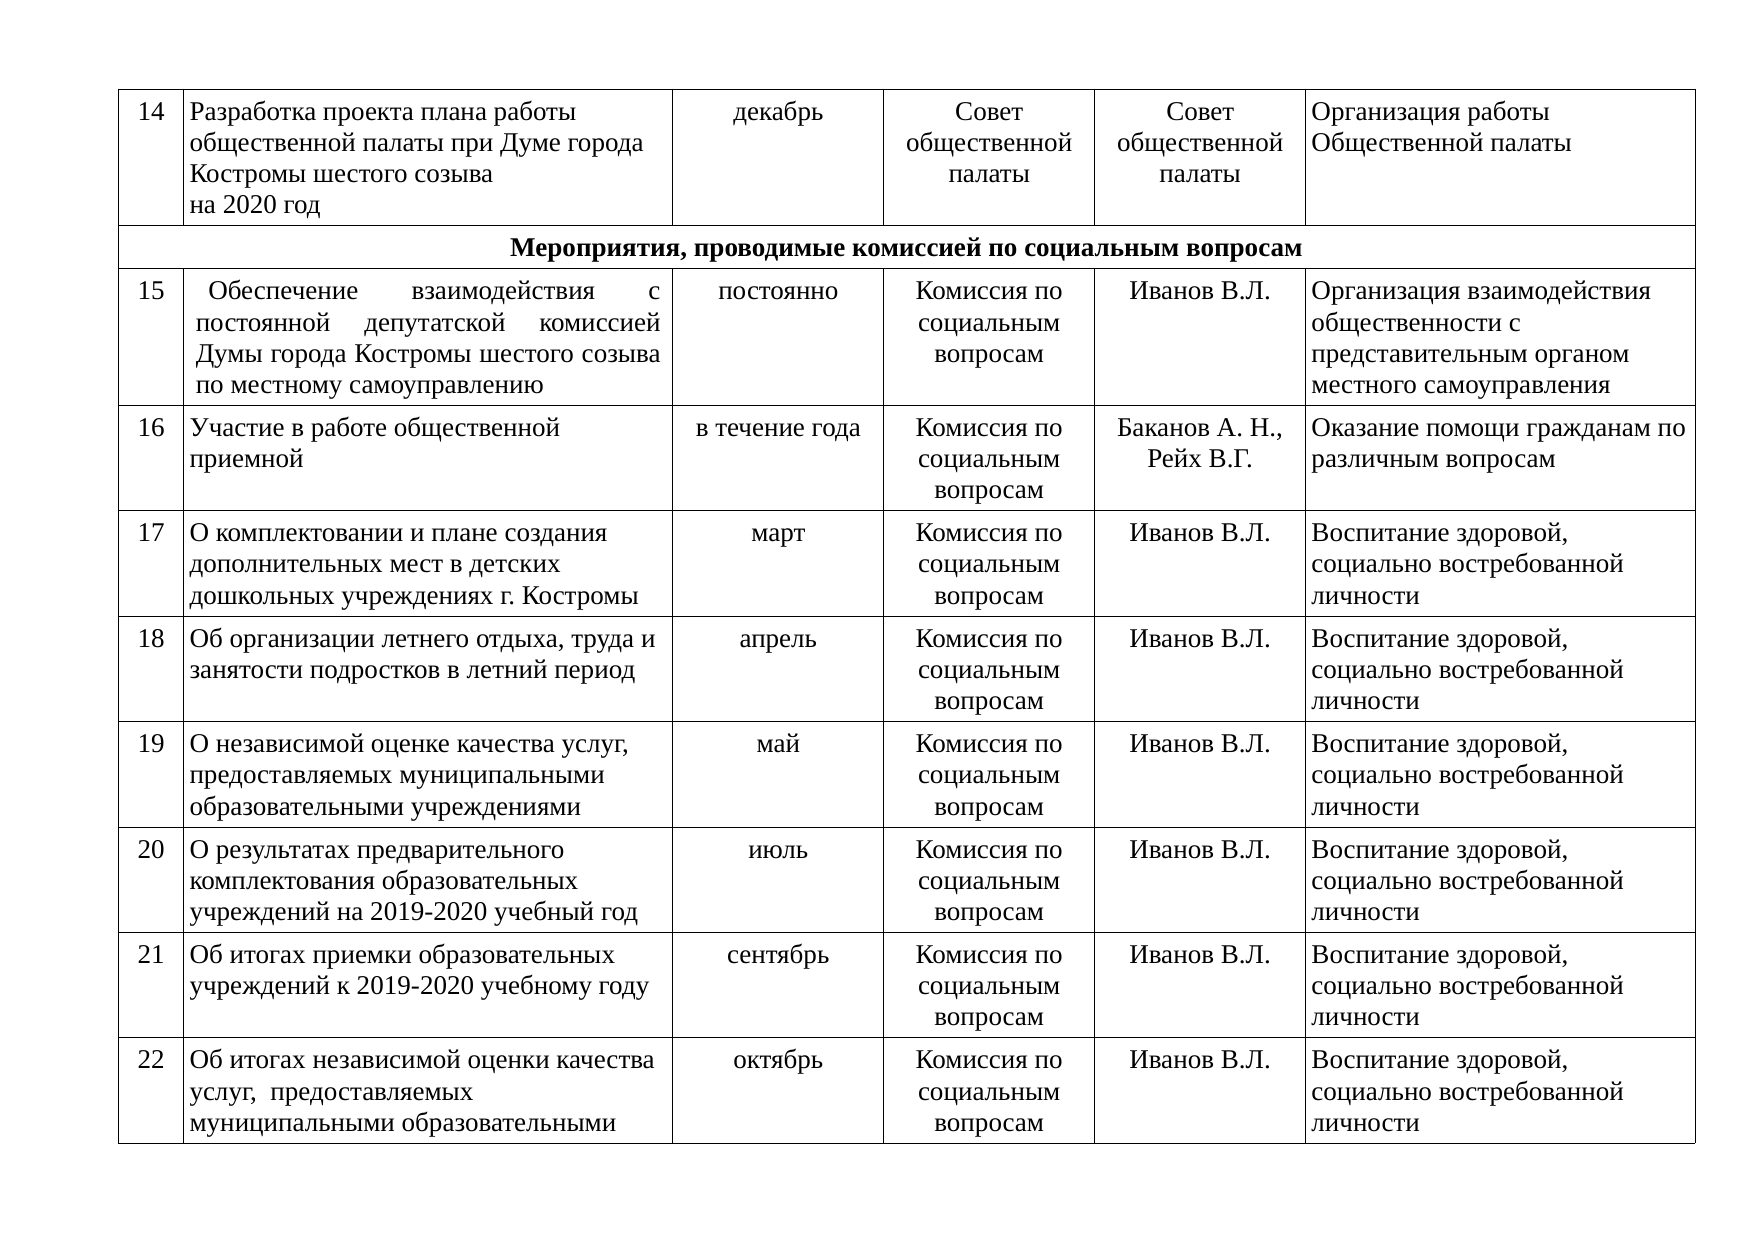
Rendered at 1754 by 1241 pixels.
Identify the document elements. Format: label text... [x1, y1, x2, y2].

table_cell Воспитание здоровой, социально востребованной личности [1306, 828, 1695, 932]
table_cell Воспитание здоровой, социально востребованной личности [1306, 722, 1695, 826]
table_cell Комиссия по социальным вопросам [884, 1038, 1094, 1143]
table_cell Комиссия по социальным вопросам [884, 511, 1094, 616]
table_cell апрель [673, 617, 883, 721]
table_cell Иванов В.Л. [1095, 511, 1305, 616]
table_cell Иванов В.Л. [1095, 1038, 1305, 1143]
table_cell Иванов В.Л. [1095, 828, 1305, 932]
table_cell 19 [119, 722, 183, 826]
table_cell О независимой оценке качества услуг, предоставляемых муниципальными образовательными учреждениями [184, 722, 672, 826]
table_cell Воспитание здоровой, социально востребованной личности [1306, 1038, 1695, 1143]
table_cell Об итогах приемки образовательных учреждений к 2019-2020 учебному году [184, 933, 672, 1037]
table_cell Организация работы Общественной палаты [1306, 90, 1695, 225]
table_cell 14 [119, 90, 183, 225]
table_cell Воспитание здоровой, социально востребованной личности [1306, 511, 1695, 616]
table_cell Иванов В.Л. [1095, 617, 1305, 721]
table_cell март [673, 511, 883, 616]
table_cell Мероприятия, проводимые комиссией по социальным вопросам [119, 226, 1695, 268]
table_cell Совет общественной палаты [1095, 90, 1305, 225]
table_cell Комиссия по социальным вопросам [884, 269, 1094, 405]
table_cell декабрь [673, 90, 883, 225]
table_cell Оказание помощи гражданам по различным вопросам [1306, 406, 1695, 510]
table_cell в течение года [673, 406, 883, 510]
table_cell октябрь [673, 1038, 883, 1143]
table_cell Иванов В.Л. [1095, 269, 1305, 405]
table_cell 17 [119, 511, 183, 616]
table_cell 20 [119, 828, 183, 932]
table_cell 22 [119, 1038, 183, 1143]
table_cell Разработка проекта плана работы общественной палаты при Думе города Костромы шестого созыва на 2020 год [184, 90, 672, 225]
table_cell Об итогах независимой оценки качества услуг, предоставляемых муниципальными образовательными [184, 1038, 672, 1143]
table_cell Комиссия по социальным вопросам [884, 828, 1094, 932]
table_cell О результатах предварительного комплектования образовательных учреждений на 2019-2020 учебный год [184, 828, 672, 932]
table_cell Участие в работе общественной приемной [184, 406, 672, 510]
table_cell постоянно [673, 269, 883, 405]
table_cell Комиссия по социальным вопросам [884, 933, 1094, 1037]
table_cell Обеспечение взаимодействия с постоянной депутатской комиссией Думы города Костромы шестого созыва по местному самоуправлению [184, 269, 672, 405]
table_cell Совет общественной палаты [884, 90, 1094, 225]
table_cell май [673, 722, 883, 826]
table_cell Воспитание здоровой, социально востребованной личности [1306, 617, 1695, 721]
table_cell Иванов В.Л. [1095, 722, 1305, 826]
table_cell июль [673, 828, 883, 932]
table_cell Баканов А. Н., Рейх В.Г. [1095, 406, 1305, 510]
table_cell Комиссия по социальным вопросам [884, 722, 1094, 826]
table_cell Об организации летнего отдыха, труда и занятости подростков в летний период [184, 617, 672, 721]
table_cell 15 [119, 269, 183, 405]
table_cell Организация взаимодействия общественности с представительным органом местного самоуправления [1306, 269, 1695, 405]
table_cell 16 [119, 406, 183, 510]
table_cell Иванов В.Л. [1095, 933, 1305, 1037]
table_cell сентябрь [673, 933, 883, 1037]
table_cell 21 [119, 933, 183, 1037]
table_cell Комиссия по социальным вопросам [884, 617, 1094, 721]
table_cell 18 [119, 617, 183, 721]
table_cell Комиссия по социальным вопросам [884, 406, 1094, 510]
table_cell О комплектовании и плане создания дополнительных мест в детских дошкольных учреждениях г. Костромы [184, 511, 672, 616]
table_cell Воспитание здоровой, социально востребованной личности [1306, 933, 1695, 1037]
